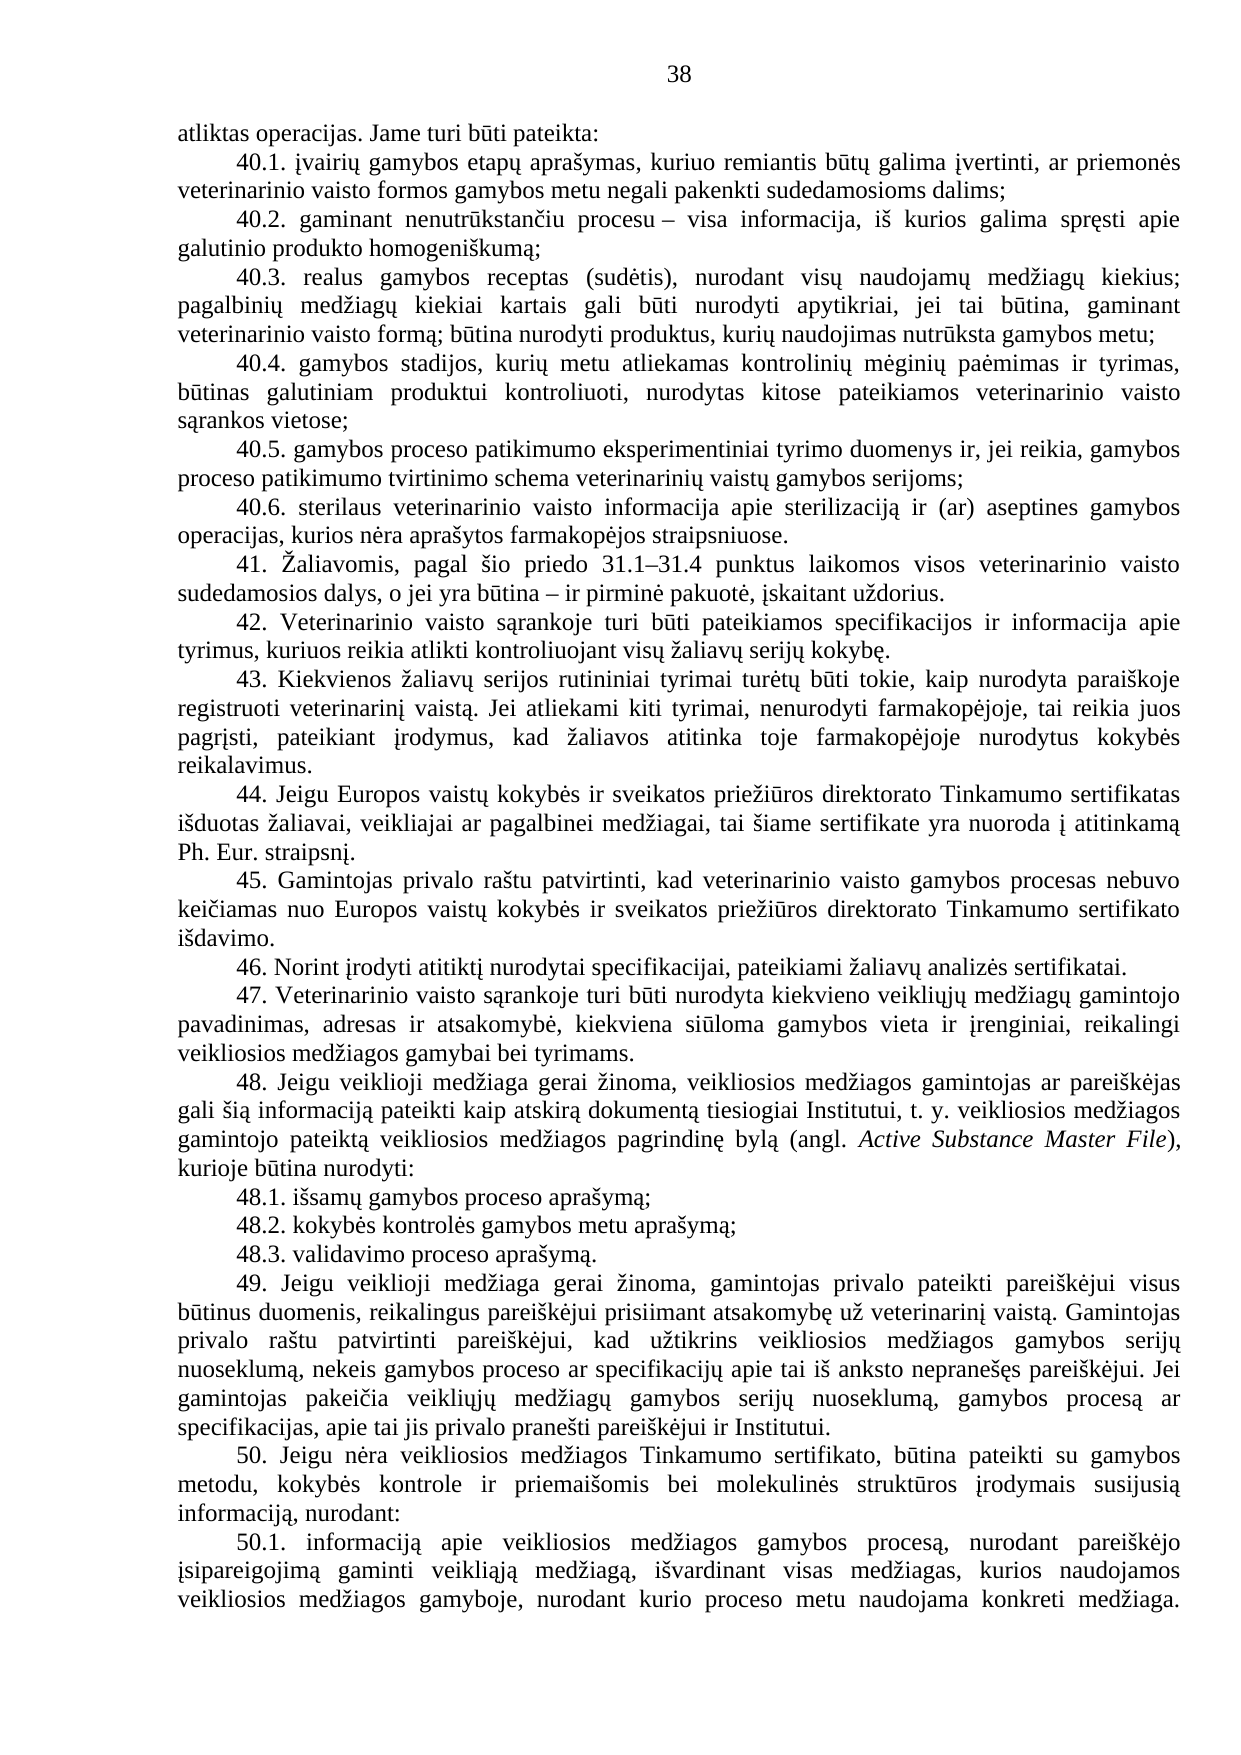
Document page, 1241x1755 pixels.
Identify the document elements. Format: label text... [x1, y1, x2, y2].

text 40.6. sterilaus veterinarinio vaisto informacija apie sterilizaciją ir (ar) aseptines gamybos operacijas, kurios nėra aprašytos farmakopėjos straipsniuose. [177, 492, 1181, 549]
text 41. Žaliavomis, pagal šio priedo 31.1–31.4 punktus laikomos visos veterinarinio vaisto sudedamosios dalys, o jei yra būtina – ir pirminė pakuotė, įskaitant uždorius. [177, 549, 1181, 607]
text 44. Jeigu Europos vaistų kokybės ir sveikatos priežiūros direktorato Tinkamumo sertifikatas išduotas žaliavai, veikliajai ar pagalbinei medžiagai, tai šiame sertifikate yra nuoroda į atitinkamą Ph. Eur. straipsnį. [177, 779, 1181, 866]
text 45. Gamintojas privalo raštu patvirtinti, kad veterinarinio vaisto gamybos procesas nebuvo keičiamas nuo Europos vaistų kokybės ir sveikatos priežiūros direktorato Tinkamumo sertifikato išdavimo. [177, 866, 1181, 952]
text 46. Norint įrodyti atitiktį nurodytai specifikacijai, pateikiami žaliavų analizės sertifikatai. [177, 952, 1181, 981]
text 42. Veterinarinio vaisto sąrankoje turi būti pateikiamos specifikacijos ir informacija apie tyrimus, kuriuos reikia atlikti kontroliuojant visų žaliavų serijų kokybę. [177, 607, 1181, 664]
text 43. Kiekvienos žaliavų serijos rutininiai tyrimai turėtų būti tokie, kaip nurodyta paraiškoje registruoti veterinarinį vaistą. Jei atliekami kiti tyrimai, nenurodyti farmakopėjoje, tai reikia juos pagrįsti, pateikiant įrodymus, kad žaliavos atitinka toje farmakopėjoje nurodytus kokybės reikalavimus. [177, 664, 1181, 779]
text 49. Jeigu veiklioji medžiaga gerai žinoma, gamintojas privalo pateikti pareiškėjui visus būtinus duomenis, reikalingus pareiškėjui prisiimant atsakomybę už veterinarinį vaistą. Gamintojas privalo raštu patvirtinti pareiškėjui, kad užtikrins veikliosios medžiagos gamybos serijų nuoseklumą, nekeis gamybos proceso ar specifikacijų apie tai iš anksto nepranešęs pareiškėjui. Jei gamintojas pakeičia veikliųjų medžiagų gamybos serijų nuoseklumą, gamybos procesą ar specifikacijas, apie tai jis privalo pranešti pareiškėjui ir Institutui. [177, 1268, 1181, 1441]
text 40.1. įvairių gamybos etapų aprašymas, kuriuo remiantis būtų galima įvertinti, ar priemonės veterinarinio vaisto formos gamybos metu negali pakenkti sudedamosioms dalims; [177, 147, 1181, 204]
text 48.2. kokybės kontrolės gamybos metu aprašymą; [177, 1211, 1181, 1239]
text 40.4. gamybos stadijos, kurių metu atliekamas kontrolinių mėginių paėmimas ir tyrimas, būtinas galutiniam produktui kontroliuoti, nurodytas kitose pateikiamos veterinarinio vaisto sąrankos vietose; [177, 348, 1181, 434]
text 40.2. gaminant nenutrūkstančiu procesu – visa informacija, iš kurios galima spręsti apie galutinio produkto homogeniškumą; [177, 204, 1181, 262]
text 47. Veterinarinio vaisto sąrankoje turi būti nurodyta kiekvieno veikliųjų medžiagų gamintojo pavadinimas, adresas ir atsakomybė, kiekviena siūloma gamybos vieta ir įrenginiai, reikalingi veikliosios medžiagos gamybai bei tyrimams. [177, 981, 1181, 1067]
text 48.3. validavimo proceso aprašymą. [177, 1239, 1181, 1268]
text atliktas operacijas. Jame turi būti pateikta: [177, 118, 1181, 147]
text 40.5. gamybos proceso patikimumo eksperimentiniai tyrimo duomenys ir, jei reikia, gamybos proceso patikimumo tvirtinimo schema veterinarinių vaistų gamybos serijoms; [177, 434, 1181, 492]
text 50.1. informaciją apie veikliosios medžiagos gamybos procesą, nurodant pareiškėjo įsipareigojimą gaminti veikliąją medžiagą, išvardinant visas medžiagas, kurios naudojamos veikliosios medžiagos gamyboje, nurodant kurio proceso metu naudojama konkreti medžiaga. [177, 1527, 1181, 1613]
text 48. Jeigu veiklioji medžiaga gerai žinoma, veikliosios medžiagos gamintojas ar pareiškėjas gali šią informaciją pateikti kaip atskirą dokumentą tiesiogiai Institutui, t. y. veikliosios medžiagos gamintojo pateiktą veikliosios medžiagos pagrindinę bylą (angl. Active Substance Master File), kurioje būtina nurodyti: [177, 1067, 1181, 1182]
text 50. Jeigu nėra veikliosios medžiagos Tinkamumo sertifikato, būtina pateikti su gamybos metodu, kokybės kontrole ir priemaišomis bei molekulinės struktūros įrodymais susijusią informaciją, nurodant: [177, 1441, 1181, 1527]
text 48.1. išsamų gamybos proceso aprašymą; [177, 1182, 1181, 1211]
text 40.3. realus gamybos receptas (sudėtis), nurodant visų naudojamų medžiagų kiekius; pagalbinių medžiagų kiekiai kartais gali būti nurodyti apytikriai, jei tai būtina, gaminant veterinarinio vaisto formą; būtina nurodyti produktus, kurių naudojimas nutrūksta gamybos metu; [177, 262, 1181, 348]
